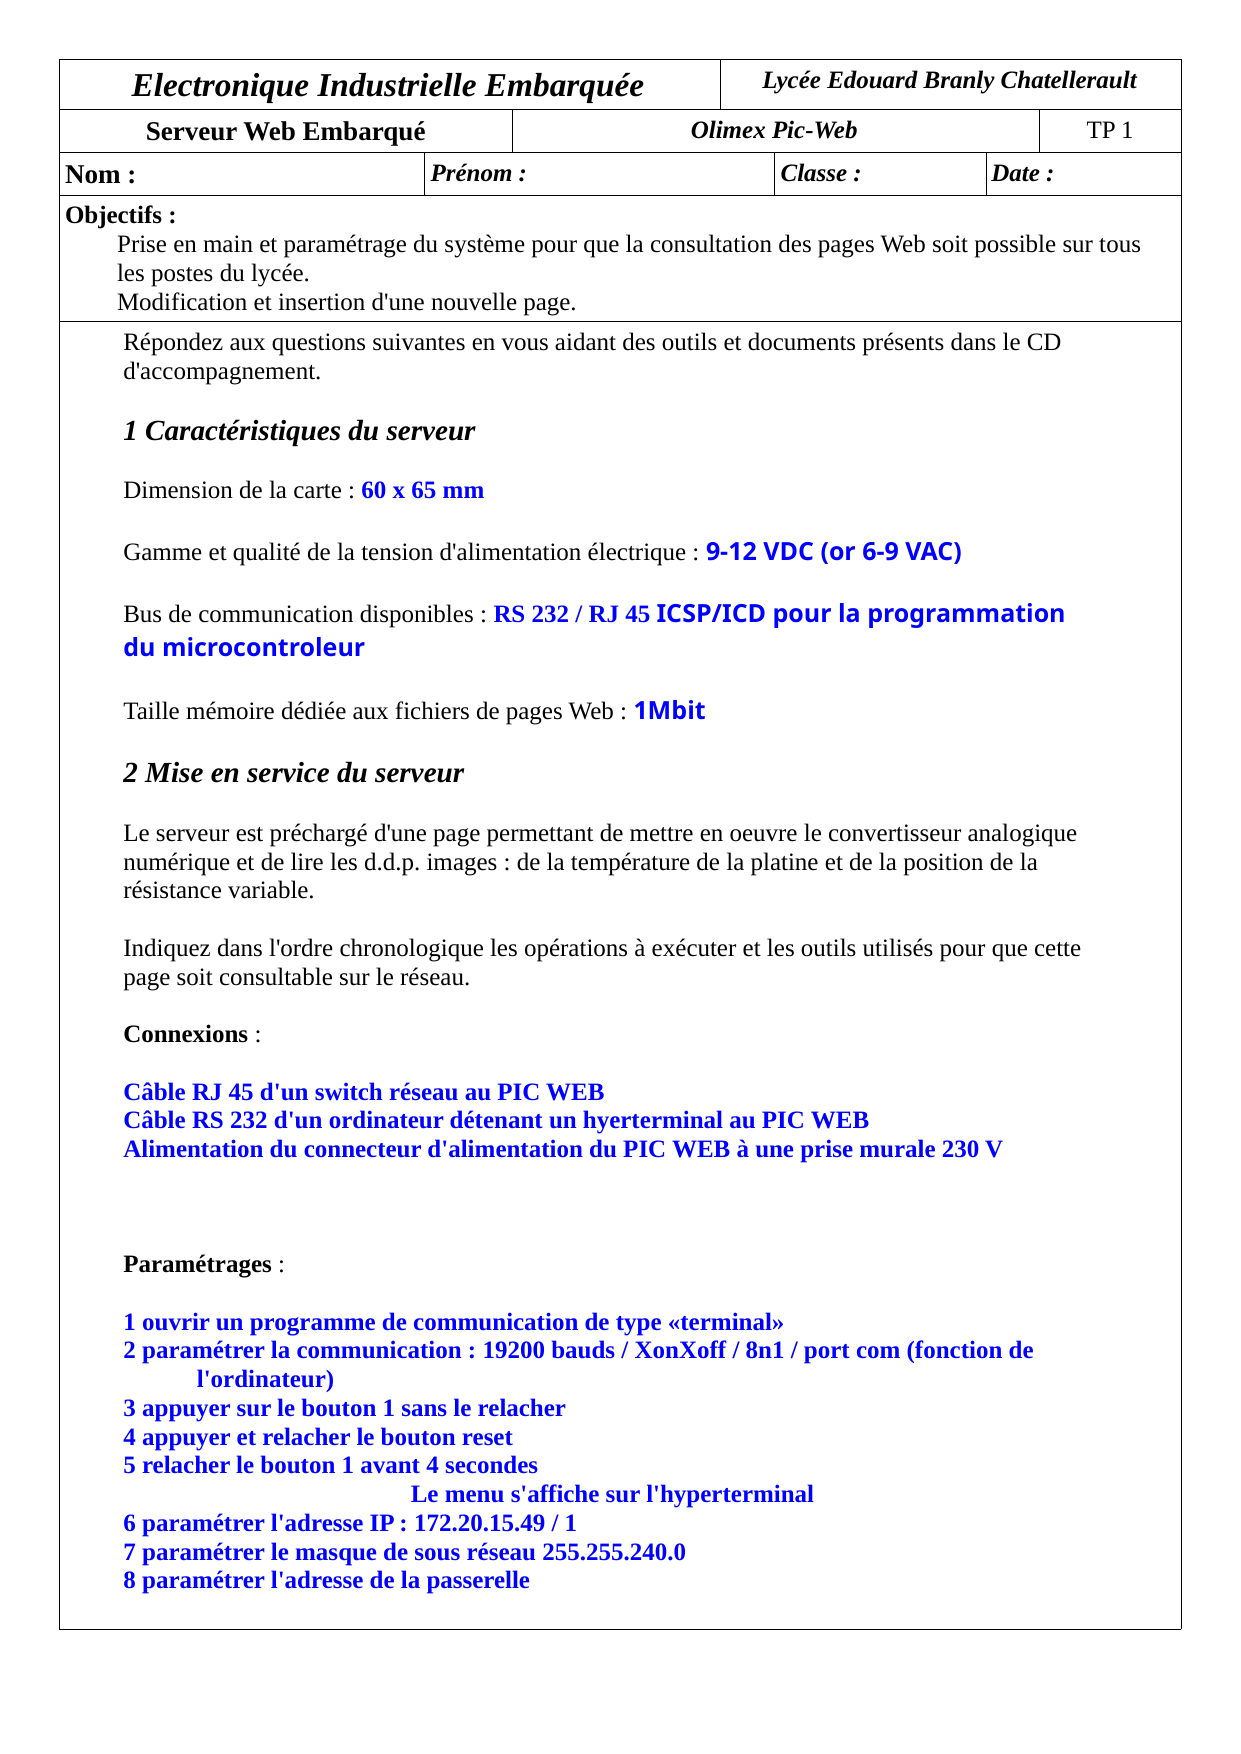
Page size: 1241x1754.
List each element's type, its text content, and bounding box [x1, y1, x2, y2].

table_header TP 1 [1040, 110, 1181, 152]
table_header Electronique Industrielle Embarquée [60, 60, 720, 109]
table_header Date : [987, 153, 1181, 194]
table_header Serveur Web Embarqué [60, 110, 512, 152]
table_header Prénom : [425, 153, 774, 194]
table_header Lycée Edouard Branly Chatellerault [721, 60, 1181, 109]
table_header Objectifs : Prise en main et paramétrage du système pour que la consultation des pages Web soit possible sur tous les postes du lycée. Modification et insertion d'une nouvelle page. [60, 196, 1181, 321]
table_header Nom : [60, 153, 424, 194]
table_header Classe : [775, 153, 986, 194]
table_cell Répondez aux questions suivantes en vous aidant des outils et documents présents dans le CD d'accompagnement. 1 Caractéristiques du serveur Dimension de la carte : 60 x 65 mm Gamme et qualité de la tension d'alimentation électrique : 9-12 VDC (or 6-9 VAC) Bus de communication disponibles : RS 232 / RJ 45 ICSP/ICD pour la programmation du microcontroleur Taille mémoire dédiée aux fichiers de pages Web : 1Mbit 2 Mise en service du serveur Le serveur est préchargé d'une page permettant de mettre en oeuvre le convertisseur analogique numérique et de lire les d.d.p. images : de la température de la platine et de la position de la résistance variable. Indiquez dans l'ordre chronologique les opérations à exécuter et les outils utilisés pour que cette page soit consultable sur le réseau. Connexions : Câble RJ 45 d'un switch réseau au PIC WEB Câble RS 232 d'un ordinateur détenant un hyerterminal au PIC WEB Alimentation du connecteur d'alimentation du PIC WEB à une prise murale 230 V Paramétrages : 1 ouvrir un programme de communication de type «terminal» 2 paramétrer la communication : 19200 bauds / XonXoff / 8n1 / port com (fonction de l'ordinateur) 3 appuyer sur le bouton 1 sans le relacher 4 appuyer et relacher le bouton reset 5 relacher le bouton 1 avant 4 secondes Le menu s'affiche sur l'hyperterminal 6 paramétrer l'adresse IP : 172.20.15.49 / 1 7 paramétrer le masque de sous réseau 255.255.240.0 8 paramétrer l'adresse de la passerelle [60, 322, 1181, 1629]
table_header Olimex Pic-Web [513, 110, 1039, 152]
